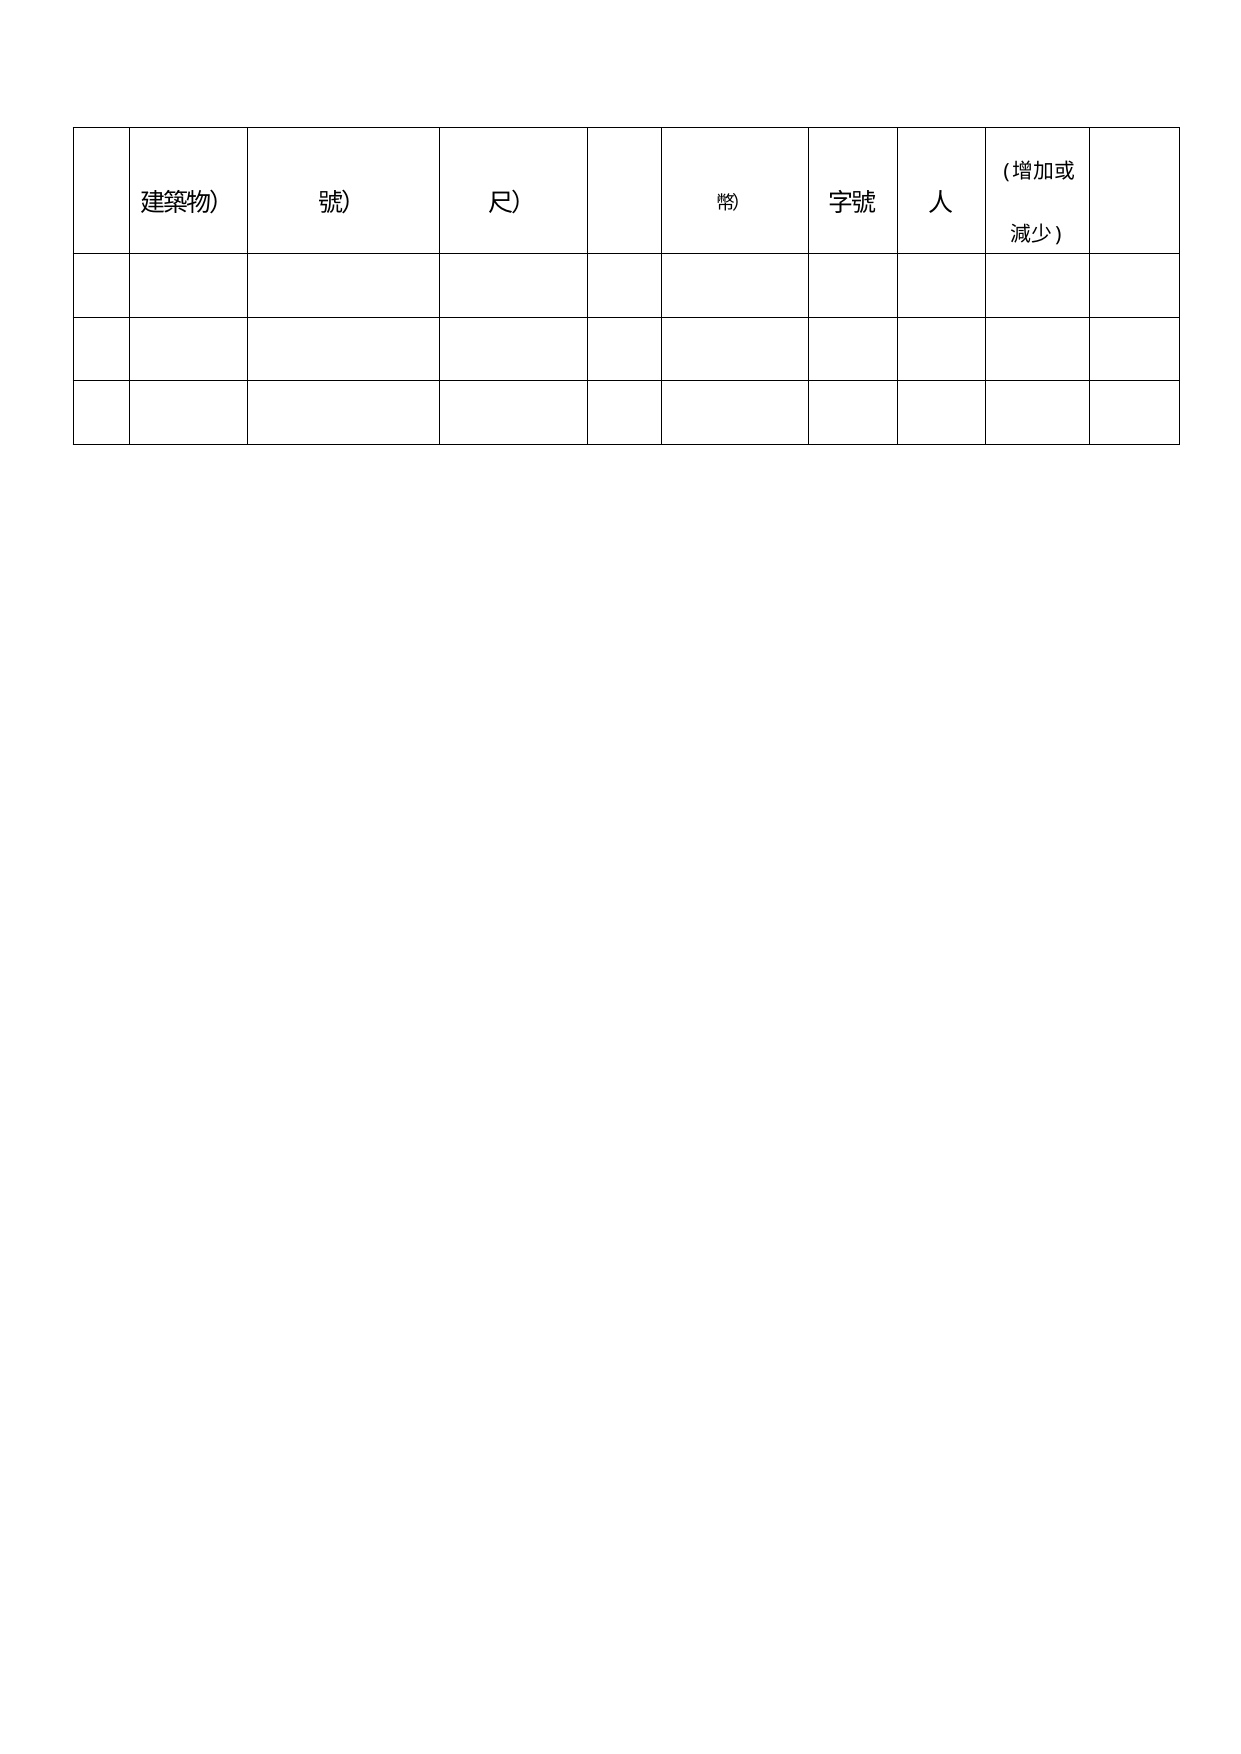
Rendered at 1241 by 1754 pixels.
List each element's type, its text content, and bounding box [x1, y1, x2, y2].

table_cell [809, 254, 897, 317]
table_cell [898, 318, 985, 380]
table_cell [588, 128, 661, 253]
table_cell [986, 318, 1089, 380]
table_cell [986, 381, 1089, 444]
table_cell 幣） [662, 128, 808, 253]
table_cell 人 [898, 128, 985, 253]
table_cell [130, 254, 247, 317]
table_cell [74, 254, 129, 317]
table_cell [440, 381, 587, 444]
table_cell [898, 381, 985, 444]
table_cell [662, 254, 808, 317]
table_cell [809, 318, 897, 380]
table_cell [1090, 128, 1179, 253]
table_cell [1090, 318, 1179, 380]
table_cell [130, 318, 247, 380]
table_cell 尺） [440, 128, 587, 253]
table_cell [248, 254, 439, 317]
table_cell [74, 381, 129, 444]
table_cell [662, 381, 808, 444]
table_cell [74, 318, 129, 380]
table_cell [986, 254, 1089, 317]
table_cell [248, 381, 439, 444]
table_cell 字號 [809, 128, 897, 253]
table_cell [809, 381, 897, 444]
table_cell [588, 254, 661, 317]
table_cell [662, 318, 808, 380]
table_cell 建築物） [130, 128, 247, 253]
table_cell (增加或減少) [986, 128, 1089, 253]
table_cell [248, 318, 439, 380]
table_cell [1090, 381, 1179, 444]
table_cell [898, 254, 985, 317]
table_cell [130, 381, 247, 444]
table_cell [440, 318, 587, 380]
table_cell [440, 254, 587, 317]
table_cell [74, 128, 129, 253]
table_cell [588, 381, 661, 444]
table_cell [1090, 254, 1179, 317]
table_cell 號） [248, 128, 439, 253]
table_cell [588, 318, 661, 380]
